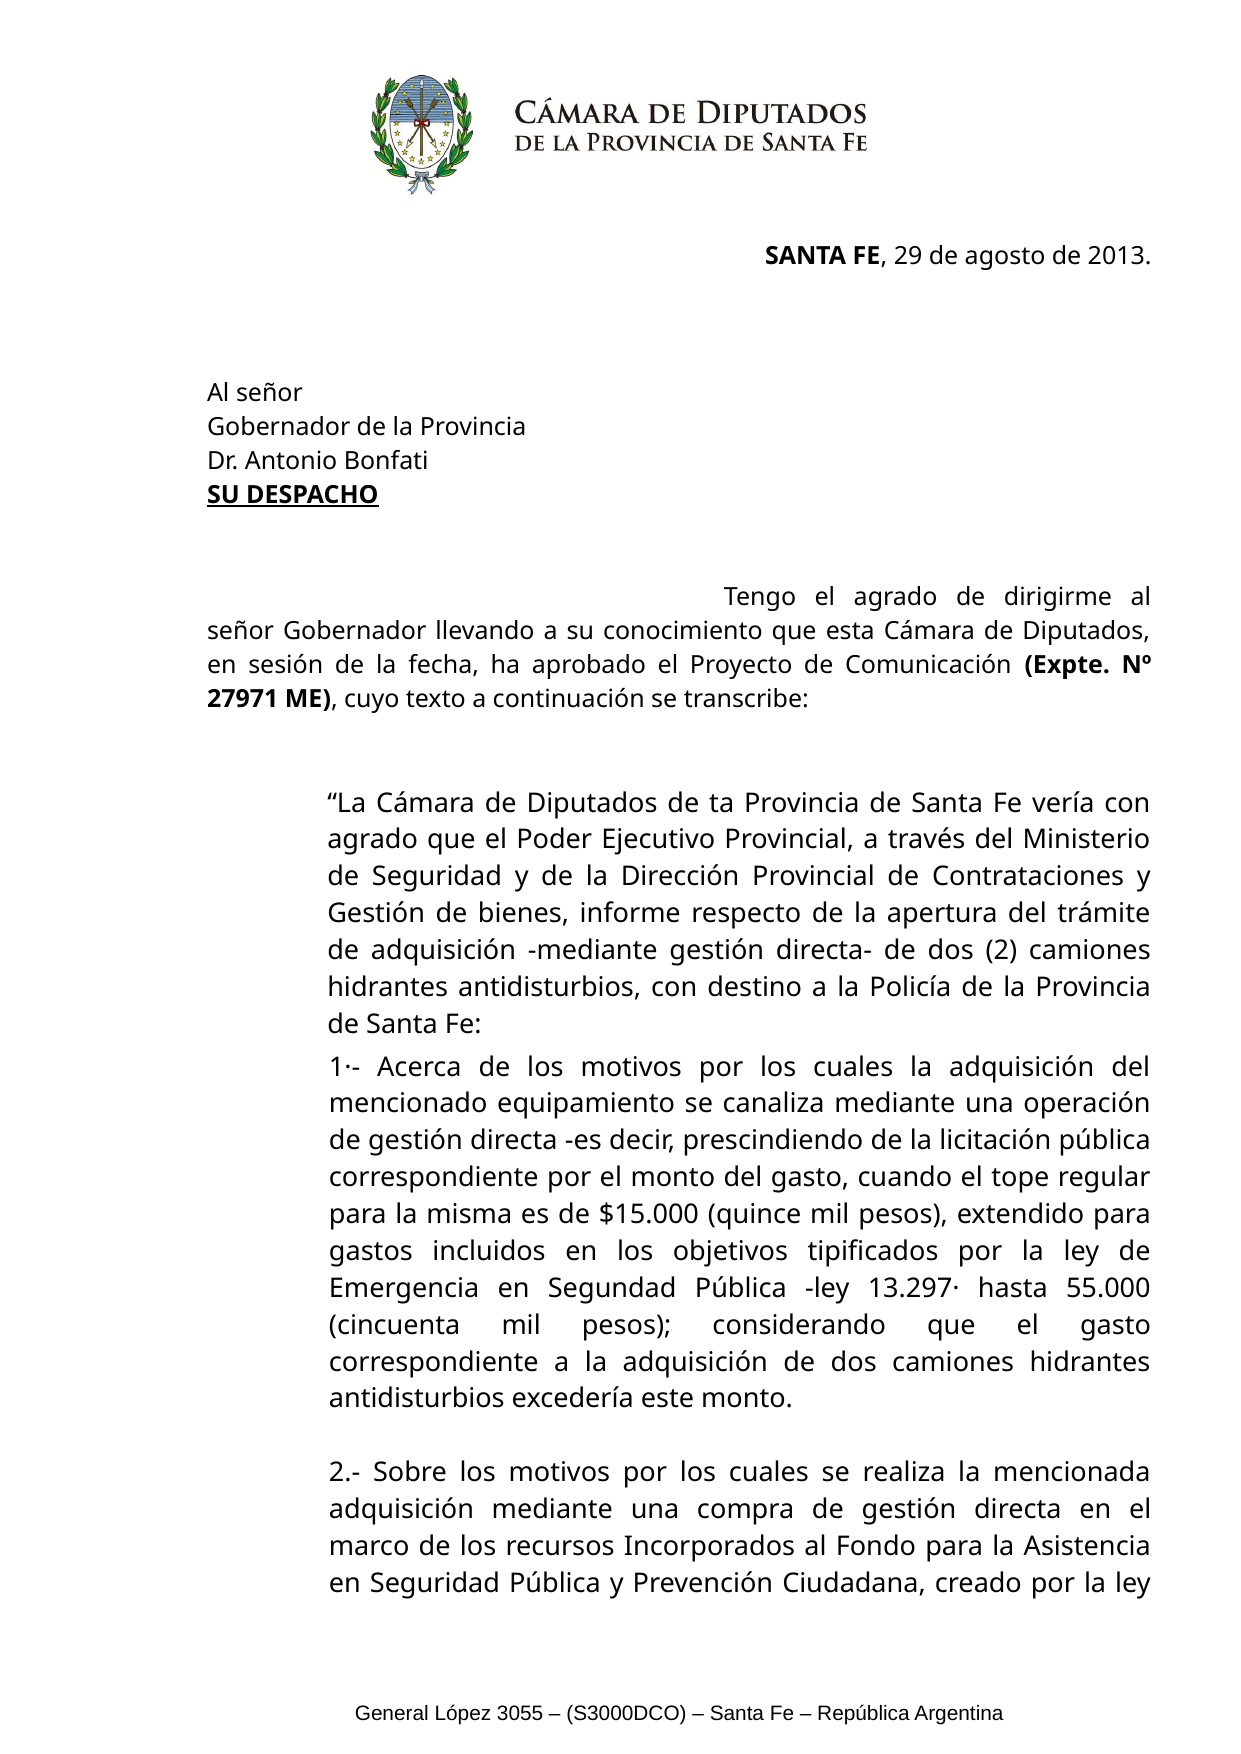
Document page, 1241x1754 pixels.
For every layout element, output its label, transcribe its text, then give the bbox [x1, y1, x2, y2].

text Gobernador de la Provincia [207, 408, 1152, 442]
text 2.- Sobre los motivos por los cuales se realiza la mencionada adquisición mediante una compra de gestión directa en el marco de los recursos Incorporados al Fondo para la Asistencia en Seguridad Pública y Prevención Ciudadana, creado por la ley [329, 1453, 1152, 1600]
text “La Cámara de Diputados de ta Provincia de Santa Fe vería con agrado que el Poder Ejecutivo Provincial, a través del Ministerio de Seguridad y de la Dirección Provincial de Contrataciones y Gestión de bienes, informe respecto de la apertura del trámite de adquisición -mediante gestión directa- de dos (2) camiones hidrantes antidisturbios, con destino a la Policía de la Provincia de Santa Fe: [327, 783, 1152, 1041]
text SU DESPACHO [207, 476, 1152, 511]
text SANTA FE, 29 de agosto de 2013. [207, 238, 1152, 272]
text Tengo el agrado de dirigirme al señor Gobernador llevando a su conocimiento que esta Cámara de Diputados, en sesión de la fecha, ha aprobado el Proyecto de Comunicación (Expte. Nº 27971 ME), cuyo texto a continuación se transcribe: [207, 579, 1152, 715]
picture [370, 75, 867, 199]
text Dr. Antonio Bonfati [207, 442, 1152, 476]
text 1·- Acerca de los motivos por los cuales la adquisición del mencionado equipamiento se canaliza mediante una operación de gestión directa -es decir, prescindiendo de la licitación pública correspondiente por el monto del gasto, cuando el tope regular para la misma es de $15.000 (quince mil pesos), extendido para gastos incluidos en los objetivos tipificados por la ley de Emergencia en Segundad Pública -ley 13.297· hasta 55.000 (cincuenta mil pesos); considerando que el gasto correspondiente a la adquisición de dos camiones hidrantes antidisturbios excedería este monto. [329, 1047, 1152, 1416]
text Al señor [207, 374, 1152, 408]
